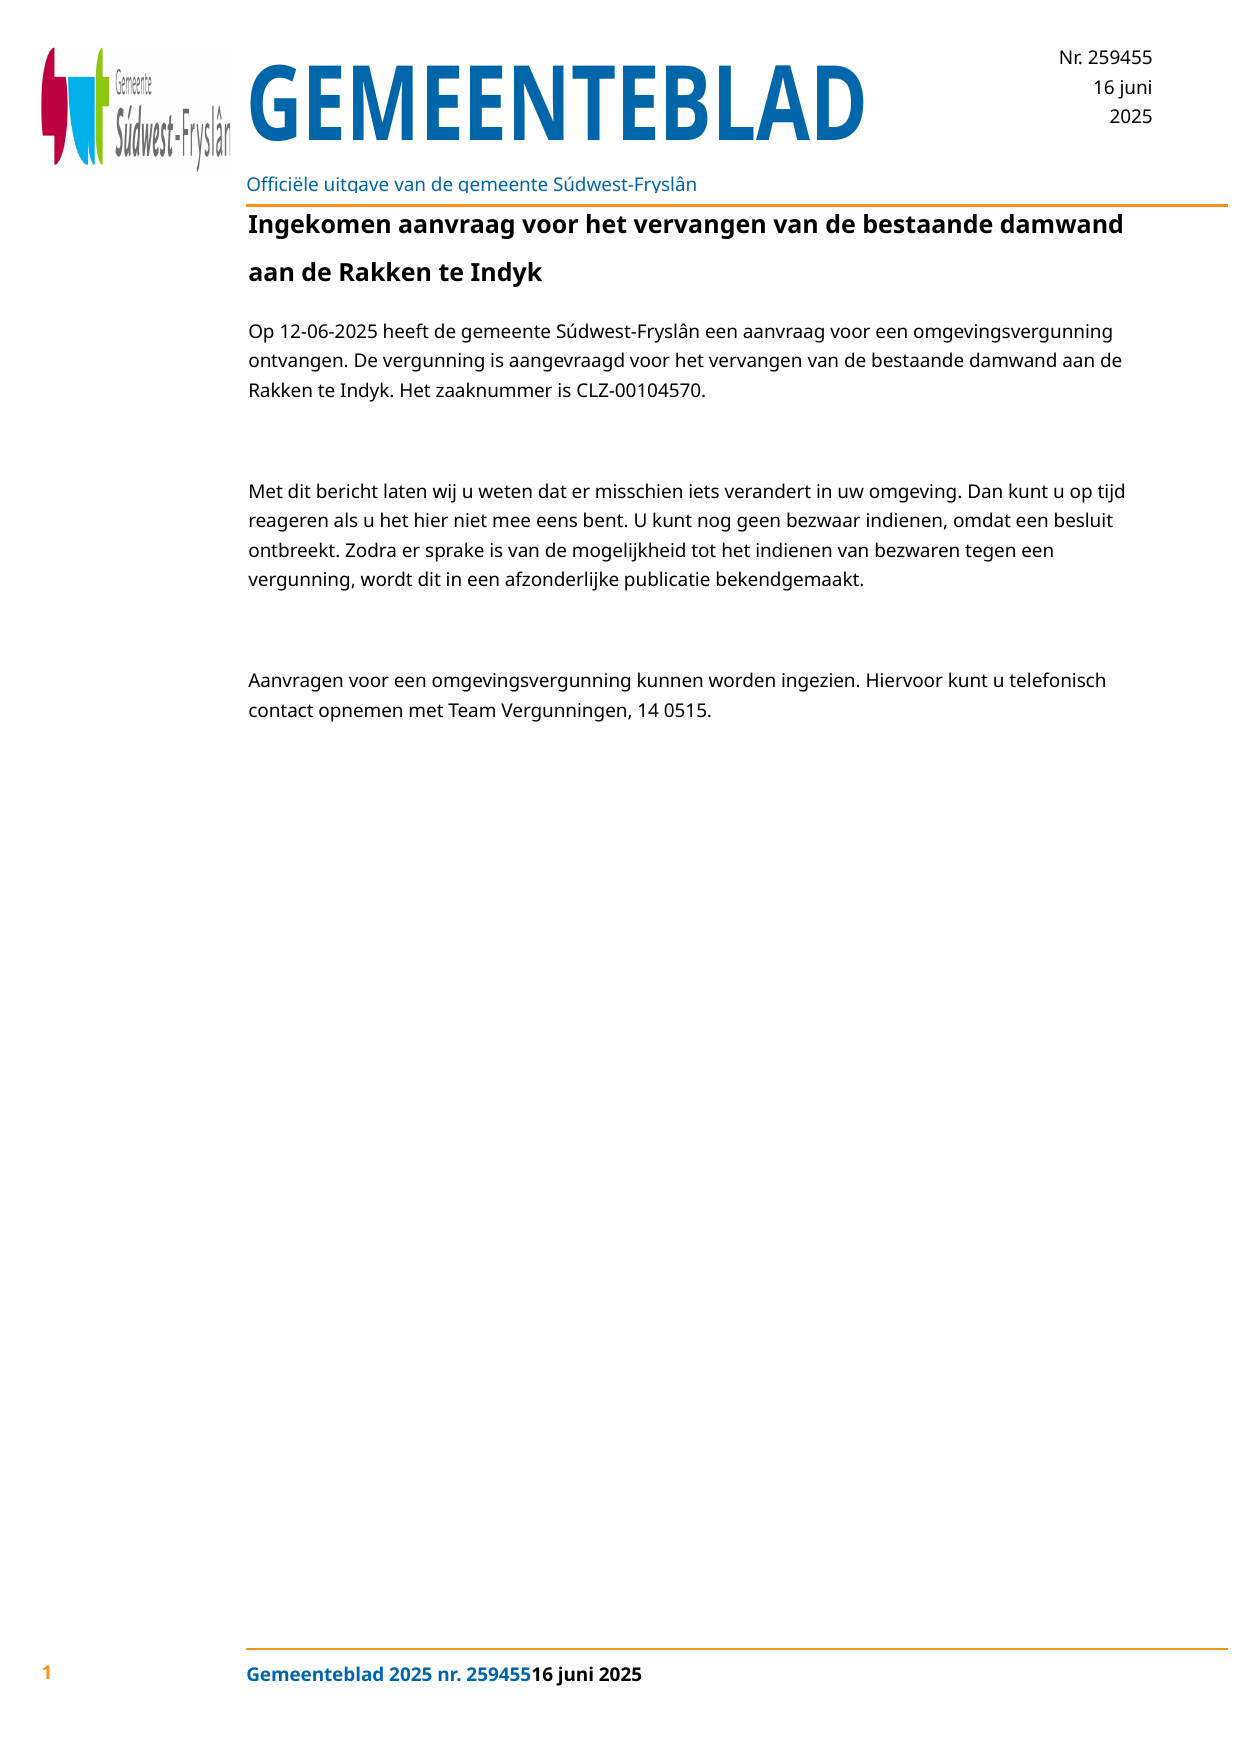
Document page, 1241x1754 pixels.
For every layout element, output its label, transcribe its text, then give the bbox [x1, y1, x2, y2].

text Ingekomen aanvraag voor het vervangen van de bestaande damwand aan de Rakken te Indyk [248, 207, 1152, 288]
text Aanvragen voor een omgevingsvergunning kunnen worden ingezien. Hiervoor kunt u telefonisch contact opnemen met Team Vergunningen, 14 0515. [248, 667, 1152, 723]
text Op 12-06-2025 heeft de gemeente Súdwest-Fryslân een aanvraag voor een omgevingsvergunning ontvangen. De vergunning is aangevraagd voor het vervangen van de bestaande damwand aan de Rakken te Indyk. Het zaaknummer is CLZ-00104570. [248, 318, 1152, 403]
text Met dit bericht laten wij u weten dat er misschien iets verandert in uw omgeving. Dan kunt u op tijd reageren als u het hier niet mee eens bent. U kunt nog geen bezwaar indienen, omdat een besluit ontbreekt. Zodra er sprake is van de mogelijkheid tot het indienen van bezwaren tegen een vergunning, wordt dit in een afzonderlijke publicatie bekendgemaakt. [248, 478, 1152, 592]
picture [41, 47, 231, 172]
